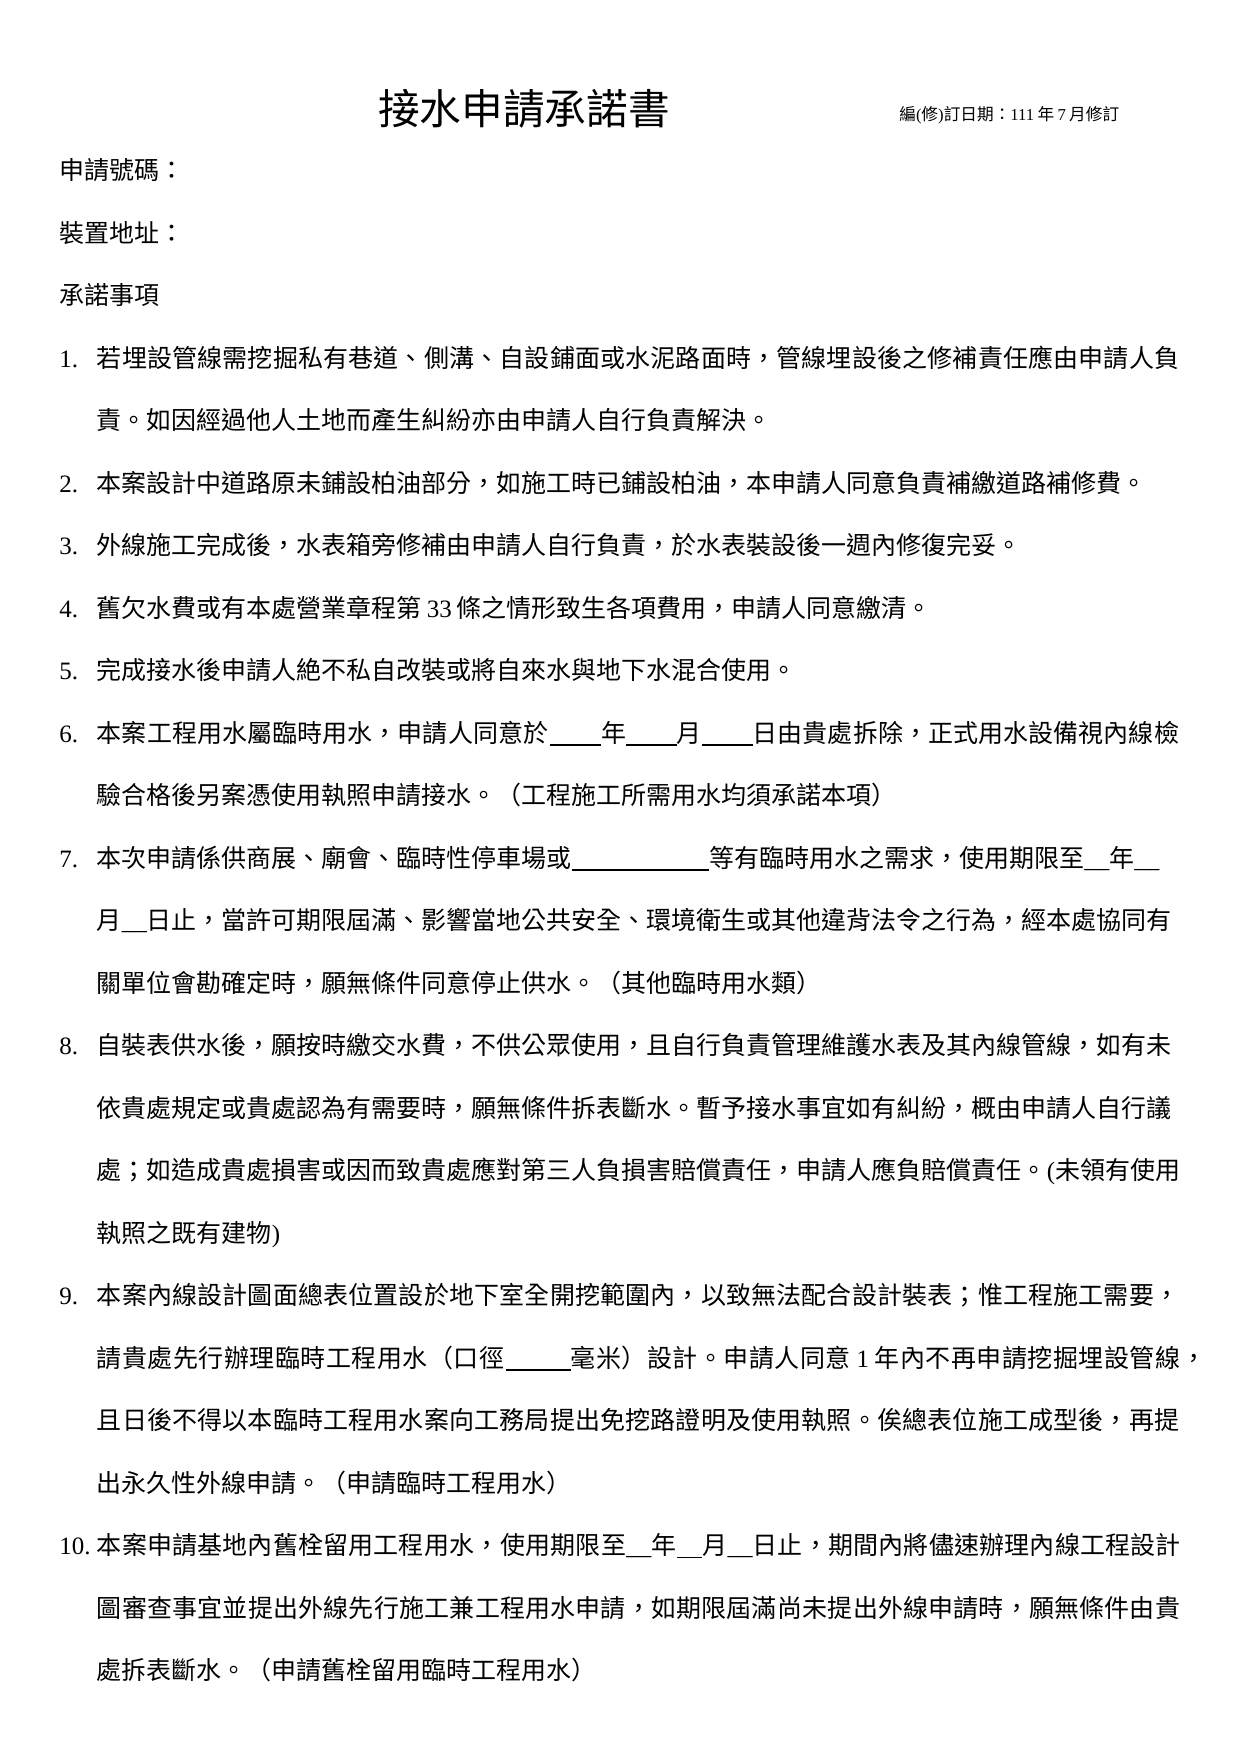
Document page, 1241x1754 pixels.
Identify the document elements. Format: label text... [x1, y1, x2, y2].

text 裝置地址： [59, 189, 1181, 252]
list 本案工程用水屬臨時用水，申請人同意於 年 月 日由貴處拆除，正式用水設備視內線檢驗合格後另案憑使用執照申請接水。（工程施工所需用水均須承諾本項） [59, 689, 1181, 814]
list 舊欠水費或有本處營業章程第33條之情形致生各項費用，申請人同意繳清。 [59, 564, 1181, 627]
text 接水申請承諾書 [59, 64, 1181, 148]
list 外線施工完成後，水表箱旁修補由申請人自行負責，於水表裝設後一週內修復完妥。 [59, 502, 1181, 564]
list 本次申請係供商展、廟會、臨時性停車場或 等有臨時用水之需求，使用期限至__年__月__日止，當許可期限屆滿、影響當地公共安全、環境衛生或其他違背法令之行為，經本處協同有關單位會勘確定時，願無條件同意停止供水。（其他臨時用水類） [59, 814, 1181, 1002]
text 申請號碼： [59, 127, 1181, 189]
list 完成接水後申請人絶不私自改裝或將自來水與地下水混合使用。 [59, 627, 1181, 689]
text 編(修)訂日期：111年7月修訂 [899, 101, 1131, 125]
list 若埋設管線需挖掘私有巷道、側溝、自設鋪面或水泥路面時，管線埋設後之修補責任應由申請人負責。如因經過他人土地而產生糾紛亦由申請人自行負責解決。 [59, 314, 1181, 439]
list 本案內線設計圖面總表位置設於地下室全開挖範圍內，以致無法配合設計裝表；惟工程施工需要，請貴處先行辦理臨時工程用水（口徑 毫米）設計。申請人同意1年內不再申請挖掘埋設管線，且日後不得以本臨時工程用水案向工務局提出免挖路證明及使用執照。俟總表位施工成型後，再提出永久性外線申請。（申請臨時工程用水） [59, 1252, 1181, 1502]
text 承諾事項 [59, 252, 1181, 314]
list 本案設計中道路原未鋪設柏油部分，如施工時已鋪設柏油，本申請人同意負責補繳道路補修費。 [59, 439, 1181, 502]
list 本案申請基地內舊栓留用工程用水，使用期限至__年 月__日止，期間內將儘速辦理內線工程設計圖審查事宜並提出外線先行施工兼工程用水申請，如期限屆滿尚未提出外線申請時，願無條件由貴處拆表斷水。（申請舊栓留用臨時工程用水） [59, 1502, 1181, 1689]
list 自裝表供水後，願按時繳交水費，不供公眾使用，且自行負責管理維護水表及其內線管線，如有未依貴處規定或貴處認為有需要時，願無條件拆表斷水。暫予接水事宜如有糾紛，概由申請人自行議處；如造成貴處損害或因而致貴處應對第三人負損害賠償責任，申請人應負賠償責任。(未領有使用執照之既有建物) [59, 1002, 1181, 1252]
